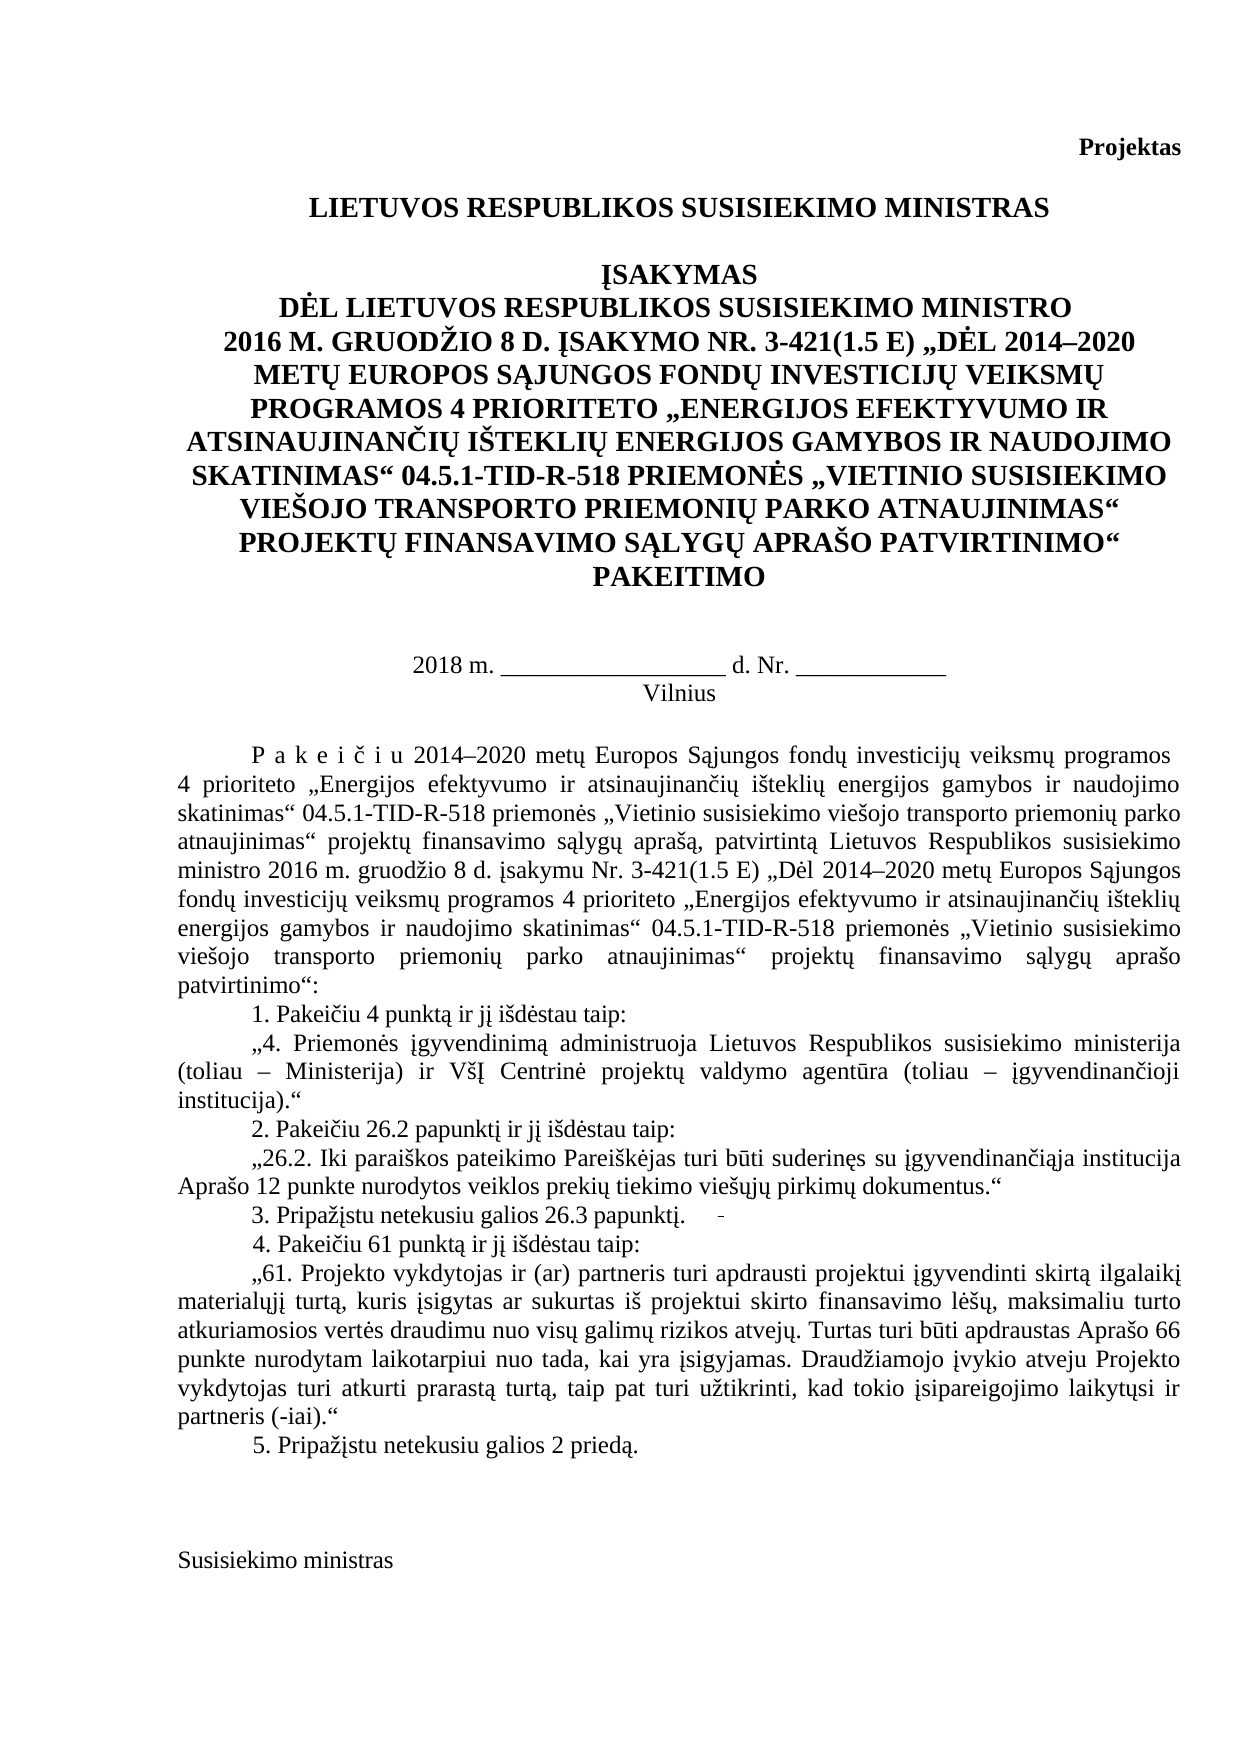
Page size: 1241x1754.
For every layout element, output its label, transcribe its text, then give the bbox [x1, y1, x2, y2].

text 1. Pakeičiu 4 punktą ir jį išdėstau taip: [177, 999, 1181, 1028]
text „61. Projekto vykdytojas ir (ar) partneris turi apdrausti projektui įgyvendinti skirtą ilgalaikį materialųjį turtą, kuris įsigytas ar sukurtas iš projektui skirto finansavimo lėšų, maksimaliu turto atkuriamosios vertės draudimu nuo visų galimų rizikos atvejų. Turtas turi būti apdraustas Aprašo 66 punkte nurodytam laikotarpiui nuo tada, kai yra įsigyjamas. Draudžiamojo įvykio atveju Projekto vykdytojas turi atkurti prarastą turtą, taip pat turi užtikrinti, kad tokio įsipareigojimo laikytųsi ir partneris (-iai).“ [177, 1258, 1181, 1430]
text 2018 m. __________________ d. Nr. ____________ [177, 650, 1181, 678]
text 5. Pripažįstu netekusiu galios 2 priedą. [177, 1430, 1181, 1459]
text LIETUVOS RESPUBLIKOS SUSISIEKIMO MINISTRAS [177, 190, 1181, 223]
text Susisiekimo ministras [177, 1545, 1181, 1574]
text ĮSAKYMAS [177, 257, 1181, 290]
text 2016 m. gruodžio 8 d. įsakymo Nr. 3-421(1.5 E) „DĖL 2014–2020 METŲ EUROPOS SĄJUNGOS FONDŲ INVESTICIJŲ VEIKSMŲ PROGRAMOS 4 prioriteto „Energijos efektyvumo ir atsinaujinančių išteklių energijos gamybos ir naudojimo skatinimas“ 04.5.1-TID-R-518 PRIEMONĖS „vietinio susisiekimo viešojo transporto priemonių parko atnaujinimas“ PROJEKTŲ FINANSAVIMO SĄLYGŲ APRAŠO PATVIRTINIMO“ PAKEITIMO [177, 324, 1181, 592]
table_header [690, 1603, 1204, 1631]
text DĖL LIETUVOS RESPUBLIKOS SUSISIEKIMO MINISTRO [177, 290, 1181, 324]
text 4. Pakeičiu 61 punktą ir jį išdėstau taip: [177, 1229, 1181, 1258]
text „4. Priemonės įgyvendinimą administruoja Lietuvos Respublikos susisiekimo ministerija (toliau – Ministerija) ir VšĮ Centrinė projektų valdymo agentūra (toliau – įgyvendinančioji institucija).“ [177, 1028, 1181, 1114]
text 3. Pripažįstu netekusiu galios 26.3 papunktį. [177, 1200, 1181, 1229]
text 2. Pakeičiu 26.2 papunktį ir jį išdėstau taip: [177, 1114, 1181, 1143]
table_header [177, 1603, 690, 1631]
text Projektas [177, 132, 1181, 161]
text Vilnius [177, 678, 1181, 707]
text „26.2. Iki paraiškos pateikimo Pareiškėjas turi būti suderinęs su įgyvendinančiąja institucija Aprašo 12 punkte nurodytos veiklos prekių tiekimo viešųjų pirkimų dokumentus.“ [177, 1143, 1181, 1200]
text P a k e i č i u 2014–2020 metų Europos Sąjungos fondų investicijų veiksmų programos 4 prioriteto „Energijos efektyvumo ir atsinaujinančių išteklių energijos gamybos ir naudojimo skatinimas“ 04.5.1-TID-R-518 priemonės „Vietinio susisiekimo viešojo transporto priemonių parko atnaujinimas“ projektų finansavimo sąlygų aprašą, patvirtintą Lietuvos Respublikos susisiekimo ministro 2016 m. gruodžio 8 d. įsakymu Nr. 3-421(1.5 E) „Dėl 2014–2020 metų Europos Sąjungos fondų investicijų veiksmų programos 4 prioriteto „Energijos efektyvumo ir atsinaujinančių išteklių energijos gamybos ir naudojimo skatinimas“ 04.5.1-TID-R-518 priemonės „Vietinio susisiekimo viešojo transporto priemonių parko atnaujinimas“ projektų finansavimo sąlygų aprašo patvirtinimo“: [177, 740, 1181, 999]
